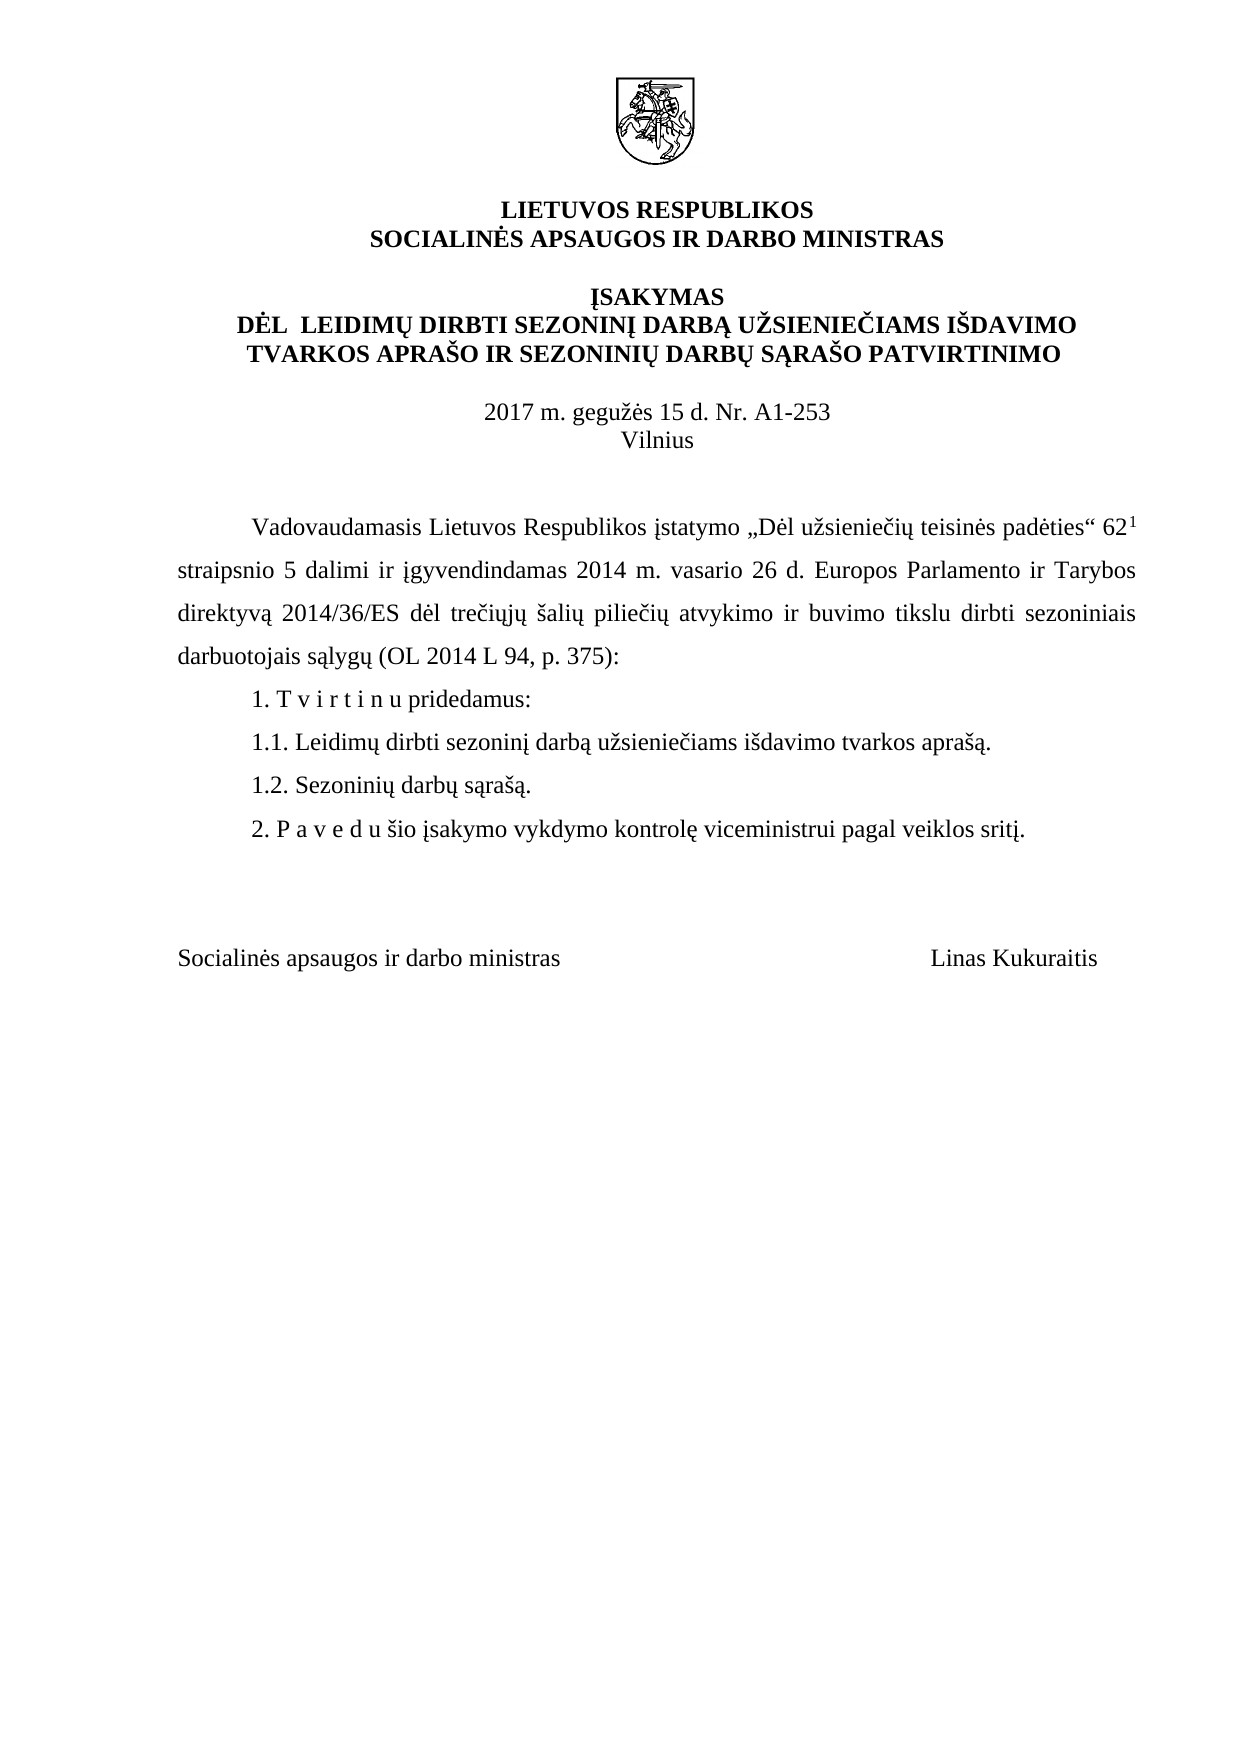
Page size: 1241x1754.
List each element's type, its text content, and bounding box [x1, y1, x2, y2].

text 1.1. Leidimų dirbti sezoninį darbą užsieniečiams išdavimo tvarkos aprašą. [177, 727, 1137, 756]
text LIETUVOS RESPUBLIKOS [177, 196, 1137, 224]
text DĖL LEIDIMŲ DIRBTI SEZONINĮ DARBĄ UŽSIENIEČIAMS IŠDAVIMO TVARKOS APRAŠO IR SEZONINIŲ DARBŲ SĄRAŠO PATVIRTINIMO [177, 311, 1137, 368]
text 1. T v i r t i n u pridedamus: [177, 684, 1137, 713]
text ĮSAKYMAS [177, 282, 1137, 311]
text 2017 m. gegužės 15 d. Nr. A1-253 [177, 397, 1137, 426]
text 1.2. Sezoninių darbų sąrašą. [177, 771, 1137, 799]
text Vilnius [177, 426, 1137, 454]
text Vadovaudamasis Lietuvos Respublikos įstatymo „Dėl užsieniečių teisinės padėties“ 621 straipsnio 5 dalimi ir įgyvendindamas 2014 m. vasario 26 d. Europos Parlamento ir Tarybos direktyvą 2014/36/ES dėl trečiųjų šalių piliečių atvykimo ir buvimo tikslu dirbti sezoniniais darbuotojais sąlygų (OL 2014 L 94, p. 375): [177, 512, 1137, 670]
text Socialinės apsaugos ir darbo ministras Linas Kukuraitis [177, 943, 1137, 972]
text SOCIALINĖS APSAUGOS IR DARBO MINISTRAS [177, 224, 1137, 253]
text 2. P a v e d u šio įsakymo vykdymo kontrolę viceministrui pagal veiklos sritį. [177, 814, 1137, 842]
